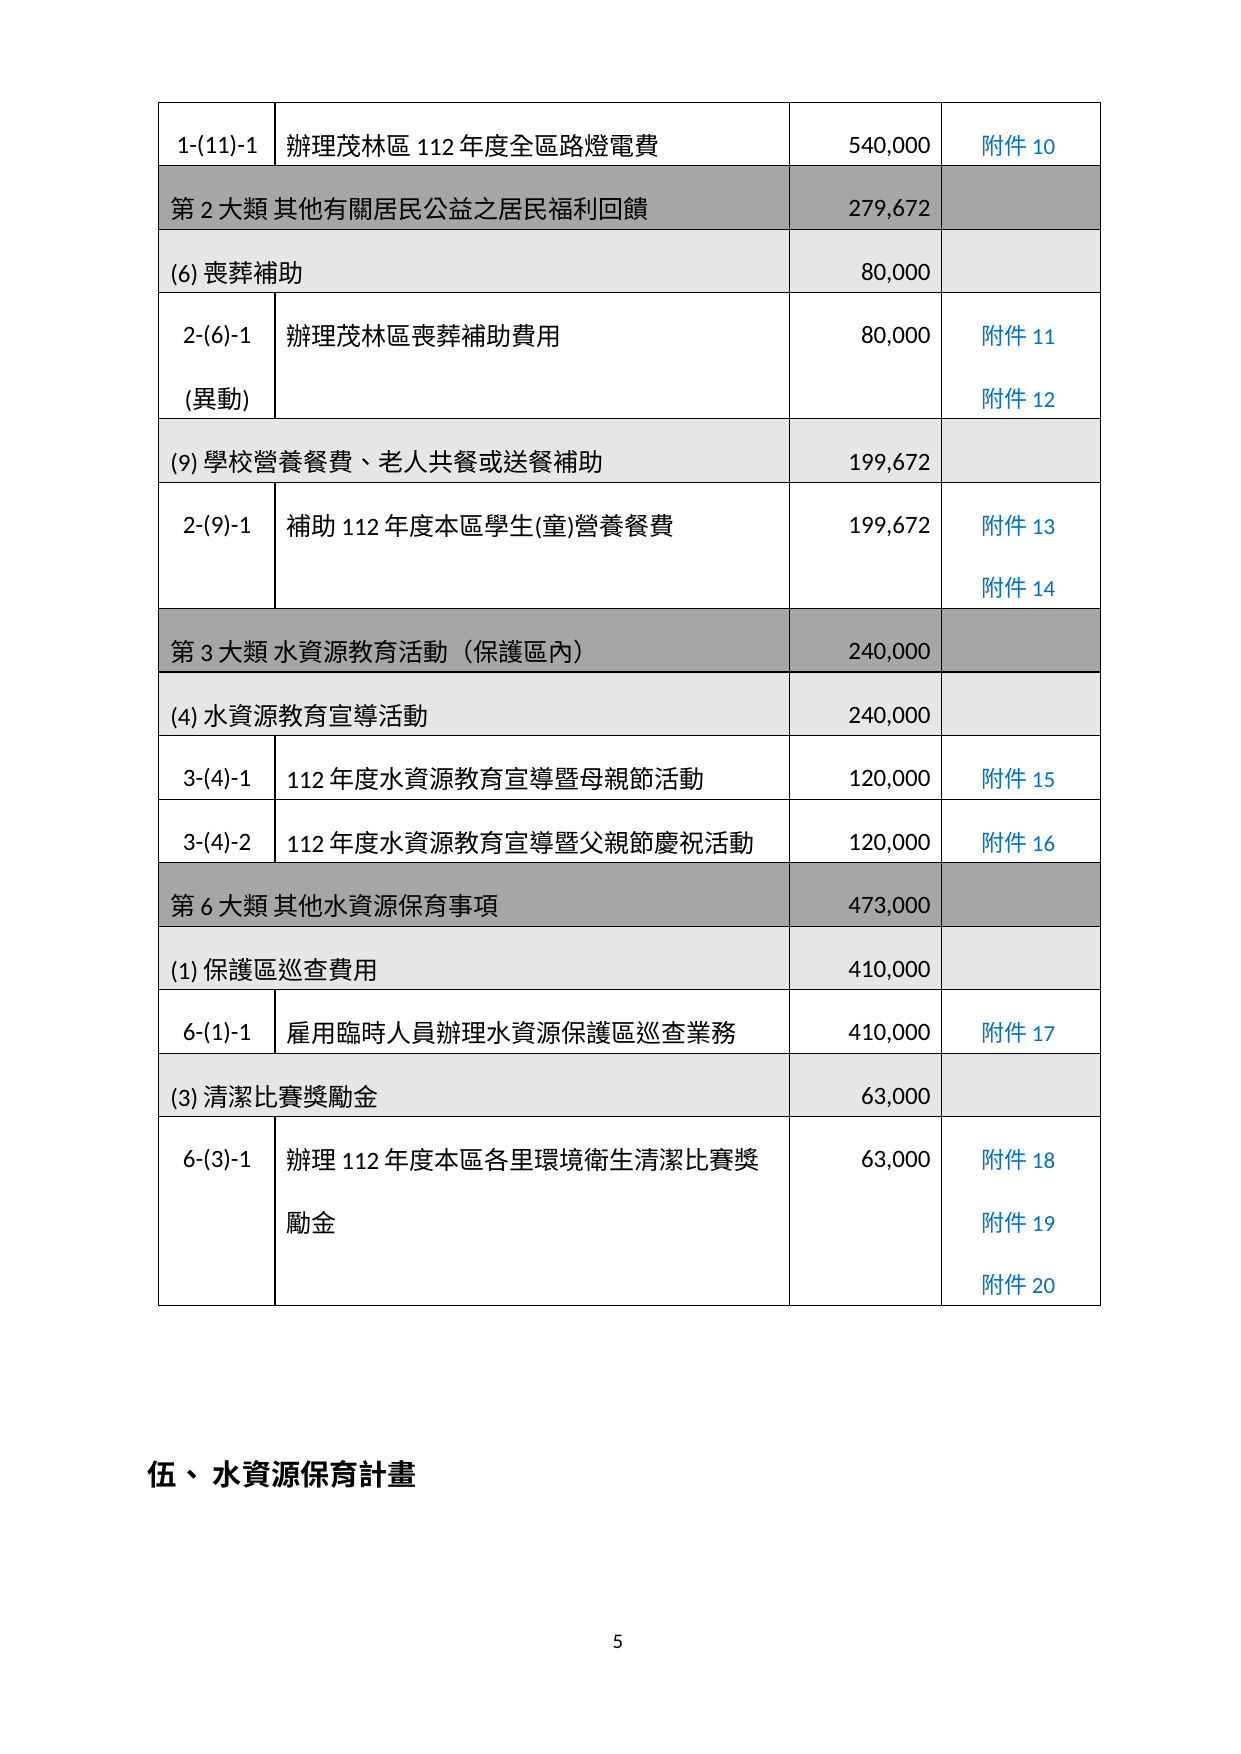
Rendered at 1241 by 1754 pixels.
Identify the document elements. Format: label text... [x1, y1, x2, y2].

table_cell 附件10 [942, 103, 1100, 165]
table_cell 1-(11)-1 [159, 103, 274, 165]
table_cell 410,000 [790, 927, 941, 989]
table_cell 附件18 附件19 附件20 [942, 1117, 1100, 1305]
table_cell 第2大類 其他有關居民公益之居民福利回饋 [159, 166, 789, 229]
table_cell 80,000 [790, 230, 941, 292]
table_cell [942, 673, 1100, 735]
table_cell 附件15 [942, 736, 1100, 798]
table_cell [942, 166, 1100, 229]
table_cell 112年度水資源教育宣導暨父親節慶祝活動 [276, 800, 789, 862]
table_cell 199,672 [790, 419, 941, 482]
table_cell 63,000 [790, 1054, 941, 1116]
table_cell 附件11 附件12 [942, 293, 1100, 418]
table_cell 63,000 [790, 1117, 941, 1305]
table_cell 第6大類 其他水資源保育事項 [159, 863, 789, 926]
table_cell 240,000 [790, 673, 941, 735]
table_cell 6-(3)-1 [159, 1117, 274, 1305]
table_cell 辦理茂林區112年度全區路燈電費 [276, 103, 789, 165]
table_cell 2-(9)-1 [159, 483, 274, 608]
table_cell 120,000 [790, 800, 941, 862]
table_cell 410,000 [790, 990, 941, 1053]
table_cell 附件13 附件14 [942, 483, 1100, 608]
list 伍、 水資源保育計畫 [148, 1431, 1092, 1493]
table_cell 279,672 [790, 166, 941, 229]
table_cell [942, 230, 1100, 292]
table_cell 辦理112年度本區各里環境衛生清潔比賽獎勵金 [276, 1117, 789, 1305]
table_cell (6) 喪葬補助 [159, 230, 789, 292]
table_cell 附件17 [942, 990, 1100, 1053]
table_cell [942, 419, 1100, 482]
table_cell 雇用臨時人員辦理水資源保護區巡查業務 [276, 990, 789, 1053]
table_cell 辦理茂林區喪葬補助費用 [276, 293, 789, 418]
table_cell (1) 保護區巡查費用 [159, 927, 789, 989]
table_cell 80,000 [790, 293, 941, 418]
table_cell 540,000 [790, 103, 941, 165]
table_cell (3) 清潔比賽獎勵金 [159, 1054, 789, 1116]
table_cell 3-(4)-1 [159, 736, 274, 798]
table_cell [942, 927, 1100, 989]
table_cell 120,000 [790, 736, 941, 798]
table_cell (9) 學校營養餐費、老人共餐或送餐補助 [159, 419, 789, 482]
table_cell 6-(1)-1 [159, 990, 274, 1053]
table_cell [942, 1054, 1100, 1116]
table_cell (4) 水資源教育宣導活動 [159, 673, 789, 735]
table_cell 473,000 [790, 863, 941, 926]
table_cell 補助112年度本區學生(童)營養餐費 [276, 483, 789, 608]
table_cell 第3大類 水資源教育活動（保護區內） [159, 609, 789, 671]
table_cell 2-(6)-1 (異動) [159, 293, 274, 418]
table_cell 3-(4)-2 [159, 800, 274, 862]
table_cell 附件16 [942, 800, 1100, 862]
table_cell 240,000 [790, 609, 941, 671]
table_cell [942, 863, 1100, 926]
table_cell [942, 609, 1100, 671]
table_cell 199,672 [790, 483, 941, 608]
table_cell 112年度水資源教育宣導暨母親節活動 [276, 736, 789, 798]
